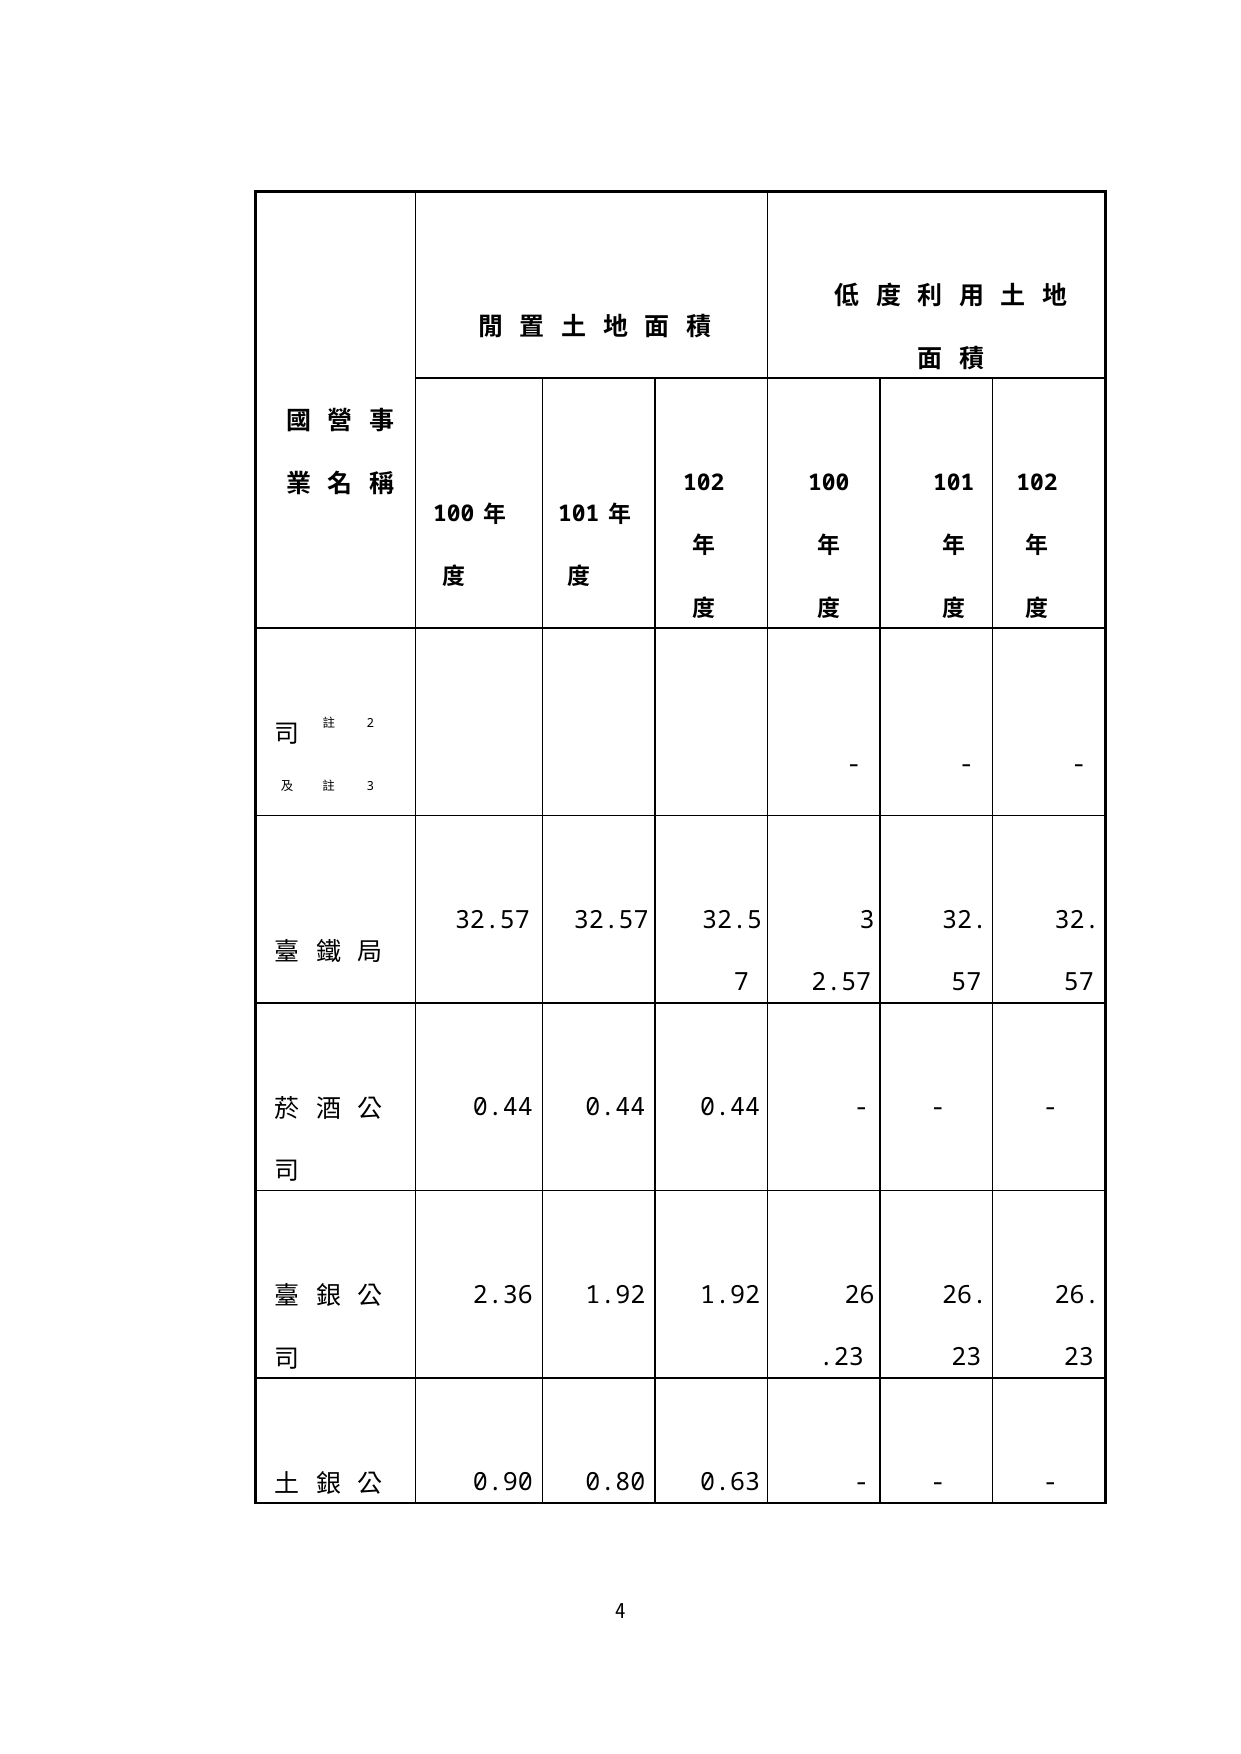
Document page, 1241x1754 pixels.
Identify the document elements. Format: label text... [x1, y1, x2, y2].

table_cell 32.57 [656, 816, 767, 1002]
table_cell 1.92 [656, 1191, 767, 1377]
table_cell [543, 629, 654, 814]
table_cell 100年度 [416, 379, 542, 627]
table_header 低度利用土地面積 [768, 193, 1104, 377]
table_cell 菸酒公司 [257, 1004, 415, 1189]
table_cell 101年度 [543, 379, 654, 627]
table_cell - [881, 1004, 992, 1189]
table_header 國營事業名稱 [257, 193, 415, 627]
table_cell 0.90 [416, 1379, 542, 1502]
table_cell - [881, 629, 992, 814]
table_cell 26.23 [881, 1191, 992, 1377]
table_cell 0.80 [543, 1379, 654, 1502]
table_cell - [768, 1004, 879, 1189]
table_cell - [993, 1379, 1104, 1502]
table_cell 0.44 [543, 1004, 654, 1189]
table_cell - [993, 1004, 1104, 1189]
table_cell [656, 629, 767, 814]
table_cell 土銀公 [257, 1379, 415, 1502]
table_cell 臺鐵局 [257, 816, 415, 1002]
table_cell 32.57 [768, 816, 879, 1002]
table_cell 司註2及註3 [257, 629, 415, 814]
table_cell 26.23 [993, 1191, 1104, 1377]
table_cell 2.36 [416, 1191, 542, 1377]
table_cell 0.63 [656, 1379, 767, 1502]
table_cell 100年度 [768, 379, 879, 627]
table_cell 32.57 [543, 816, 654, 1002]
table_cell 1.92 [543, 1191, 654, 1377]
table_cell 0.44 [416, 1004, 542, 1189]
table_cell 101年度 [881, 379, 992, 627]
table_cell - [881, 1379, 992, 1502]
table_cell 32.57 [993, 816, 1104, 1002]
table_cell - [768, 1379, 879, 1502]
table_cell 臺銀公司 [257, 1191, 415, 1377]
table_cell 102年度 [656, 379, 767, 627]
table_header 閒置土地面積 [416, 193, 767, 377]
table_cell [416, 629, 542, 814]
table_cell 0.44 [656, 1004, 767, 1189]
table_cell 32.57 [881, 816, 992, 1002]
table_cell 102年度 [993, 379, 1104, 627]
table_cell - [768, 629, 879, 814]
table_cell - [993, 629, 1104, 814]
table_cell 26.23 [768, 1191, 879, 1377]
table_cell 32.57 [416, 816, 542, 1002]
